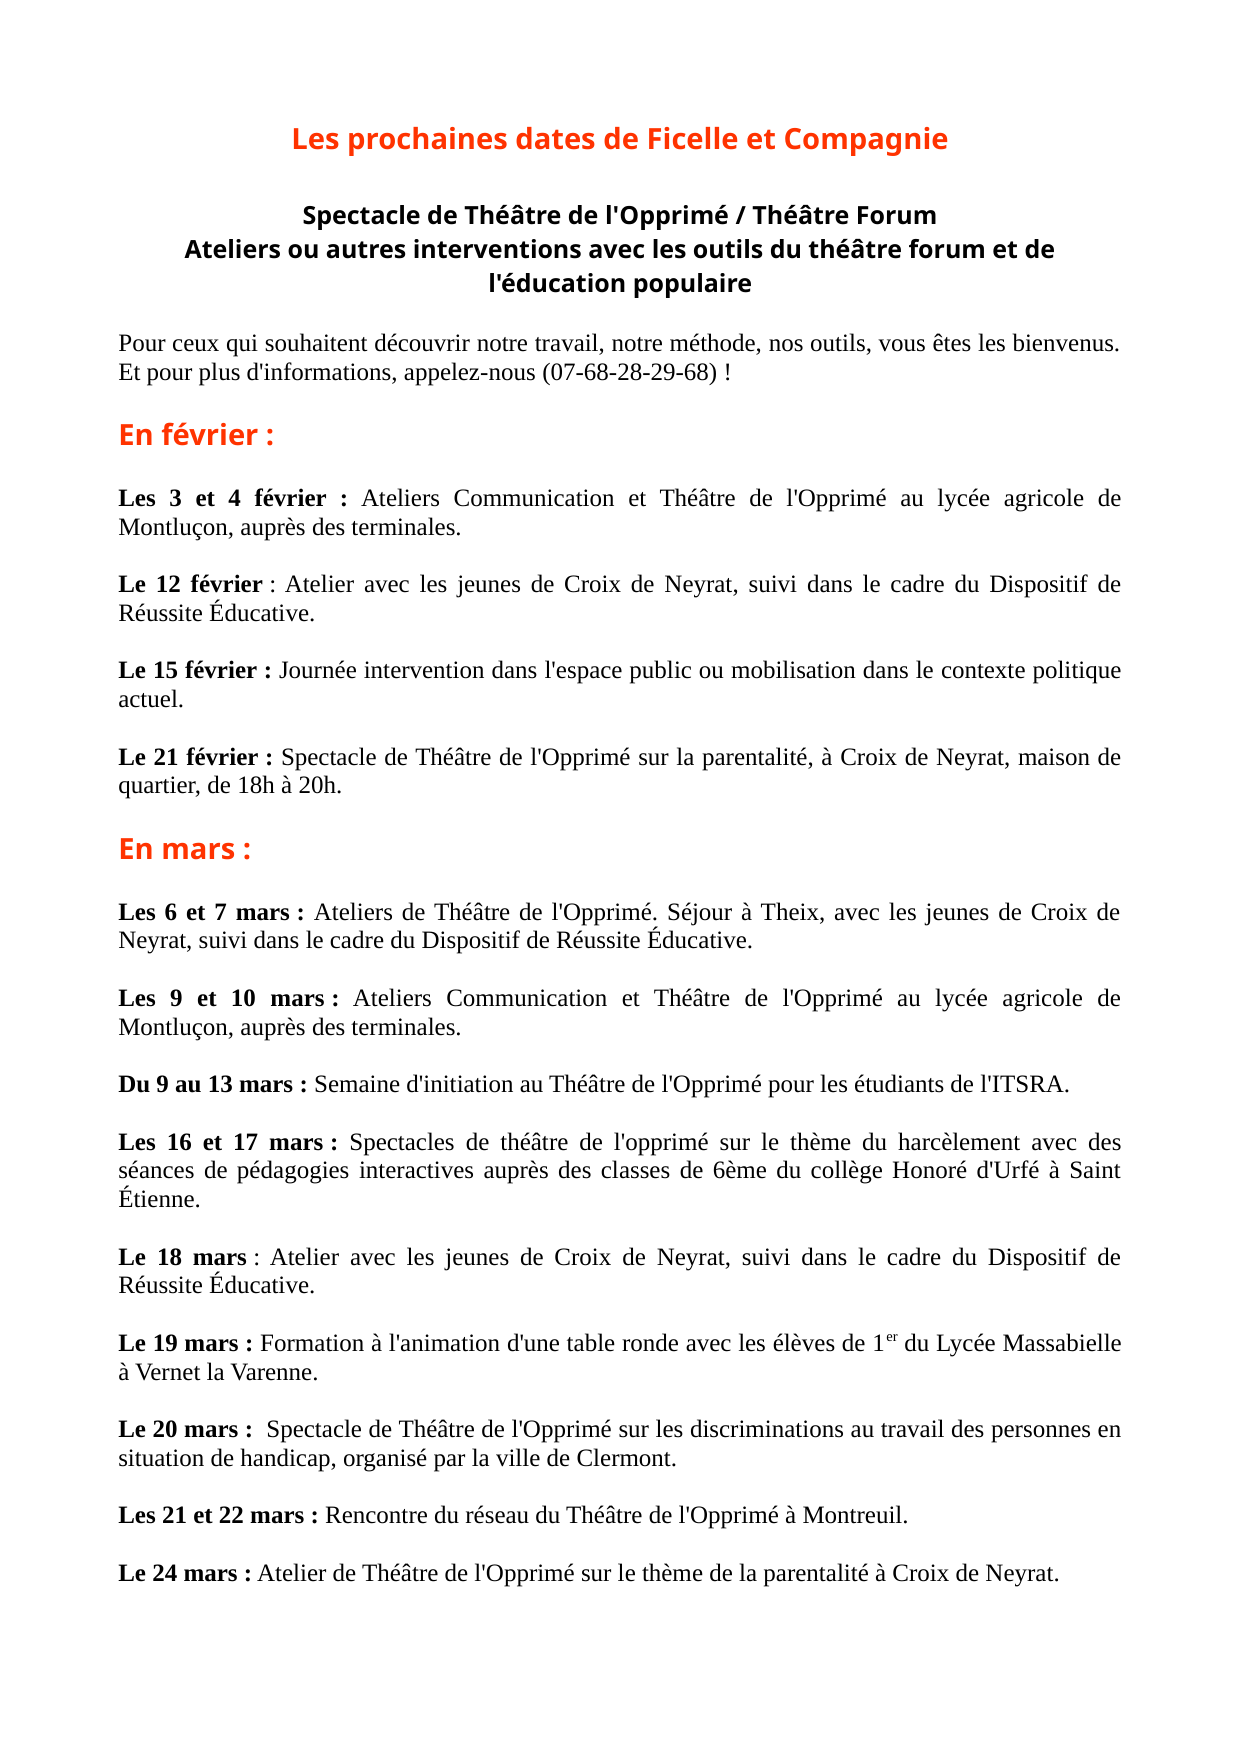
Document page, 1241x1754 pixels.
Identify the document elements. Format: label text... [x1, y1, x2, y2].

text Les 16 et 17 mars : Spectacles de théâtre de l'opprimé sur le thème du harcèlement avec des séances de pédagogies interactives auprès des classes de 6ème du collège Honoré d'Urfé à Saint Étienne. [118, 1127, 1122, 1213]
text Le 20 mars : Spectacle de Théâtre de l'Opprimé sur les discriminations au travail des personnes en situation de handicap, organisé par la ville de Clermont. [118, 1414, 1122, 1472]
text Le 19 mars : Formation à l'animation d'une table ronde avec les élèves de 1er du Lycée Massabielle à Vernet la Varenne. [118, 1328, 1122, 1385]
text Le 15 février : Journée intervention dans l'espace public ou mobilisation dans le contexte politique actuel. [118, 656, 1122, 713]
text Le 24 mars : Atelier de Théâtre de l'Opprimé sur le thème de la parentalité à Croix de Neyrat. [118, 1558, 1122, 1587]
text Pour ceux qui souhaitent découvrir notre travail, notre méthode, nos outils, vous êtes les bienvenus. Et pour plus d'informations, appelez-nous (07-68-28-29-68) ! [118, 328, 1122, 386]
text Le 18 mars : Atelier avec les jeunes de Croix de Neyrat, suivi dans le cadre du Dispositif de Réussite Éducative. [118, 1242, 1122, 1299]
text Le 12 février : Atelier avec les jeunes de Croix de Neyrat, suivi dans le cadre du Dispositif de Réussite Éducative. [118, 569, 1122, 627]
text Les prochaines dates de Ficelle et Compagnie [118, 118, 1122, 158]
text En mars : [118, 828, 1122, 868]
text Spectacle de Théâtre de l'Opprimé / Théâtre Forum [118, 197, 1122, 232]
text En février : [118, 415, 1122, 454]
text Les 3 et 4 février : Ateliers Communication et Théâtre de l'Opprimé au lycée agricole de Montluçon, auprès des terminales. [118, 483, 1122, 541]
text Les 6 et 7 mars : Ateliers de Théâtre de l'Opprimé. Séjour à Theix, avec les jeunes de Croix de Neyrat, suivi dans le cadre du Dispositif de Réussite Éducative. [118, 897, 1122, 954]
text Les 21 et 22 mars : Rencontre du réseau du Théâtre de l'Opprimé à Montreuil. [118, 1500, 1122, 1529]
text Ateliers ou autres interventions avec les outils du théâtre forum et de l'éducation populaire [118, 232, 1122, 300]
text Le 21 février : Spectacle de Théâtre de l'Opprimé sur la parentalité, à Croix de Neyrat, maison de quartier, de 18h à 20h. [118, 742, 1122, 799]
text Les 9 et 10 mars : Ateliers Communication et Théâtre de l'Opprimé au lycée agricole de Montluçon, auprès des terminales. [118, 983, 1122, 1040]
text Du 9 au 13 mars : Semaine d'initiation au Théâtre de l'Opprimé pour les étudiants de l'ITSRA. [118, 1069, 1122, 1098]
